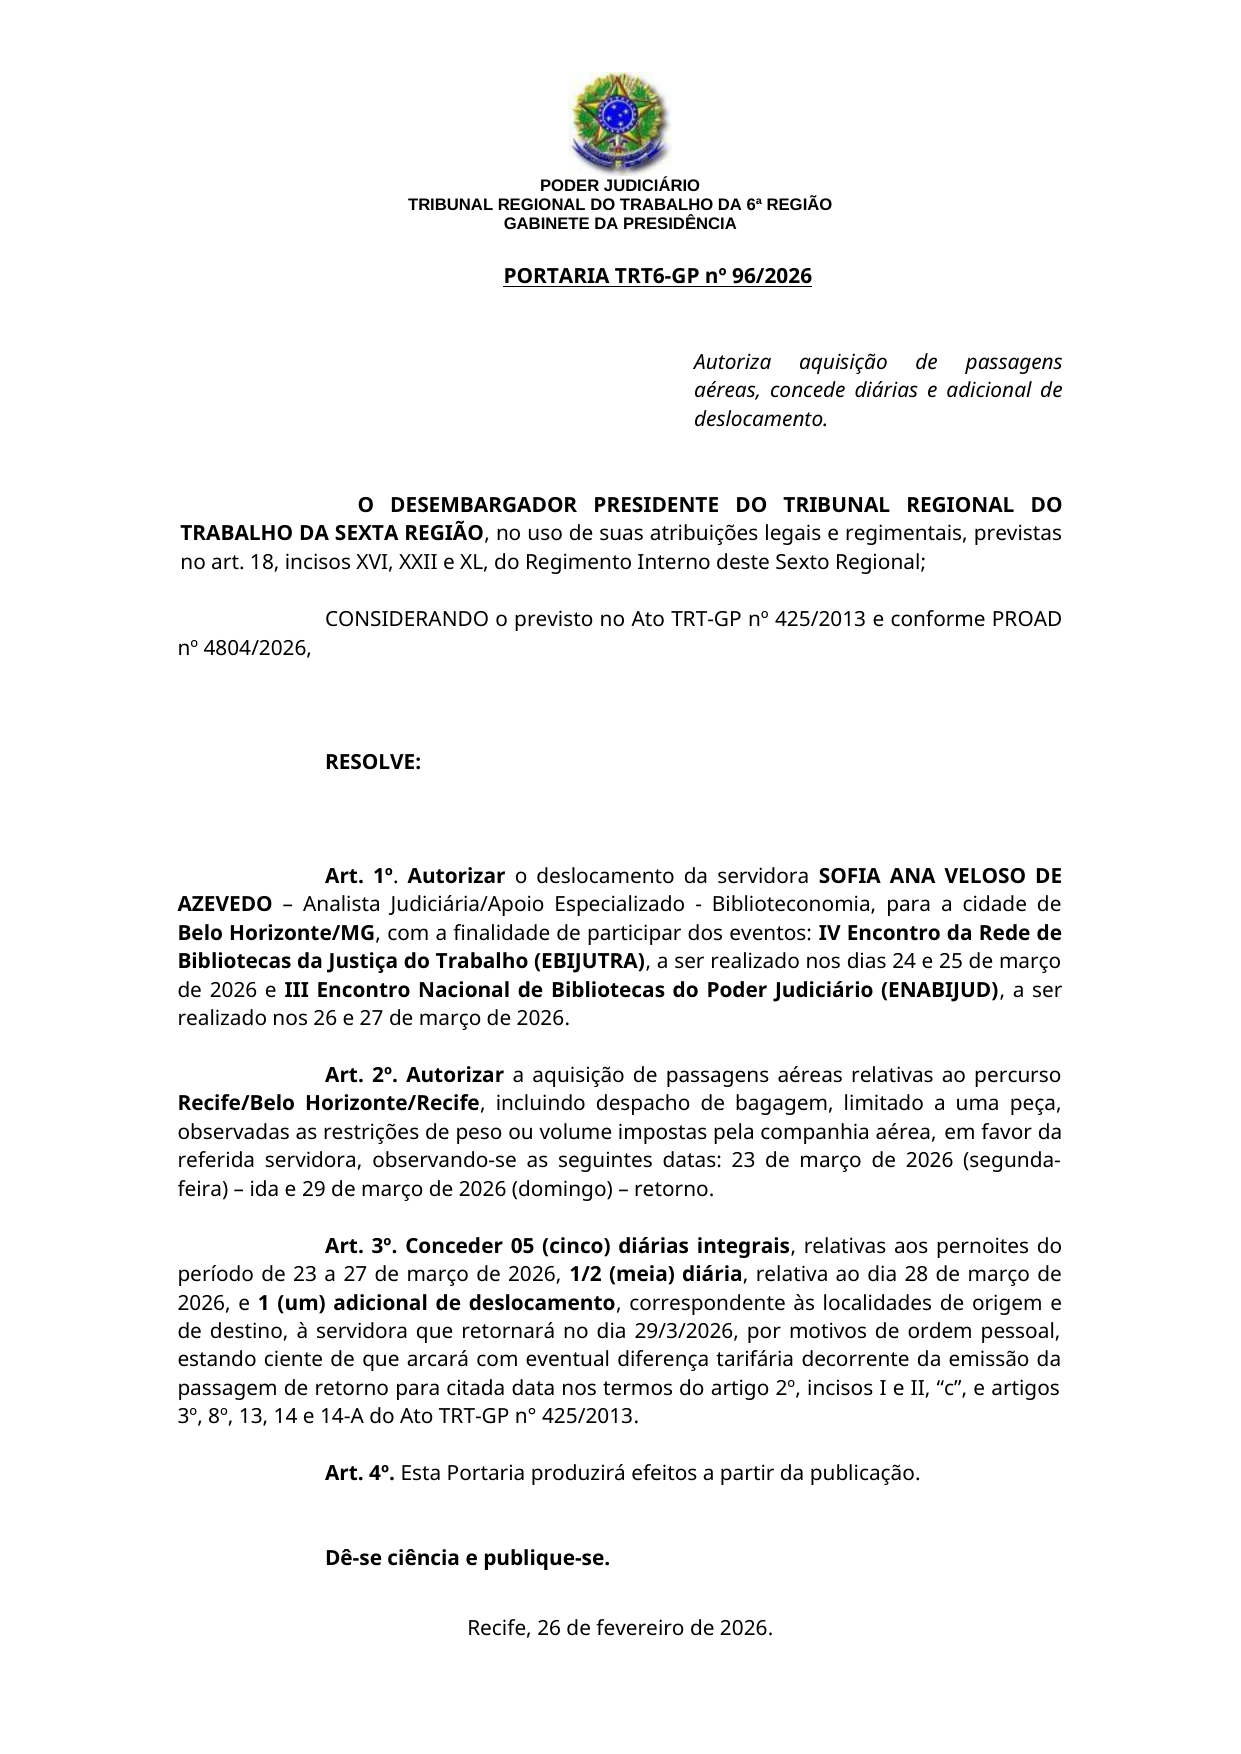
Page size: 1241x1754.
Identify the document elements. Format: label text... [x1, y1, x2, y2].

text O DESEMBARGADOR PRESIDENTE DO TRIBUNAL REGIONAL DO TRABALHO DA SEXTA REGIÃO, no uso de suas atribuições legais e regimentais, previstas no art. 18, incisos XVI, XXII e XL, do Regimento Interno deste Sexto Regional; [180, 490, 1063, 575]
text RESOLVE: [177, 747, 1063, 776]
text Dê-se ciência e publique-se. [177, 1543, 1063, 1572]
text Art. 3º. Conceder 05 (cinco) diárias integrais, relativas aos pernoites do período de 23 a 27 de março de 2026, 1/2 (meia) diária, relativa ao dia 28 de março de 2026, e 1 (um) adicional de deslocamento, correspondente às localidades de origem e de destino, à servidora que retornará no dia 29/3/2026, por motivos de ordem pessoal, estando ciente de que arcará com eventual diferença tarifária decorrente da emissão da passagem de retorno para citada data nos termos do artigo 2º, incisos I e II, “c”, e artigos 3º, 8º, 13, 14 e 14-A do Ato TRT-GP n° 425/2013. [177, 1231, 1062, 1430]
text Art. 4º. Esta Portaria produzirá efeitos a partir da publicação. [177, 1458, 1063, 1487]
picture [568, 72, 672, 176]
text Recife, 26 de fevereiro de 2026. [177, 1613, 1063, 1641]
text Art. 2º. Autorizar a aquisição de passagens aéreas relativas ao percurso Recife/Belo Horizonte/Recife, incluindo despacho de bagagem, limitado a uma peça, observadas as restrições de peso ou volume impostas pela companhia aérea, em favor da referida servidora, observando-se as seguintes datas: 23 de março de 2026 (segunda-feira) – ida e 29 de março de 2026 (domingo) – retorno. [177, 1060, 1062, 1202]
text PORTARIA TRT6-GP nº 96/2026 [177, 262, 1063, 290]
text Art. 1º. Autorizar o deslocamento da servidora SOFIA ANA VELOSO DE AZEVEDO – Analista Judiciária/Apoio Especializado - Biblioteconomia, para a cidade de Belo Horizonte/MG, com a finalidade de participar dos eventos: IV Encontro da Rede de Bibliotecas da Justiça do Trabalho (EBIJUTRA), a ser realizado nos dias 24 e 25 de março de 2026 e III Encontro Nacional de Bibliotecas do Poder Judiciário (ENABIJUD), a ser realizado nos 26 e 27 de março de 2026. [177, 861, 1062, 1032]
text Autoriza aquisição de passagens aéreas, concede diárias e adicional de deslocamento. [694, 347, 1063, 432]
text CONSIDERANDO o previsto no Ato TRT-GP nº 425/2013 e conforme PROAD nº 4804/2026, [177, 604, 1063, 661]
